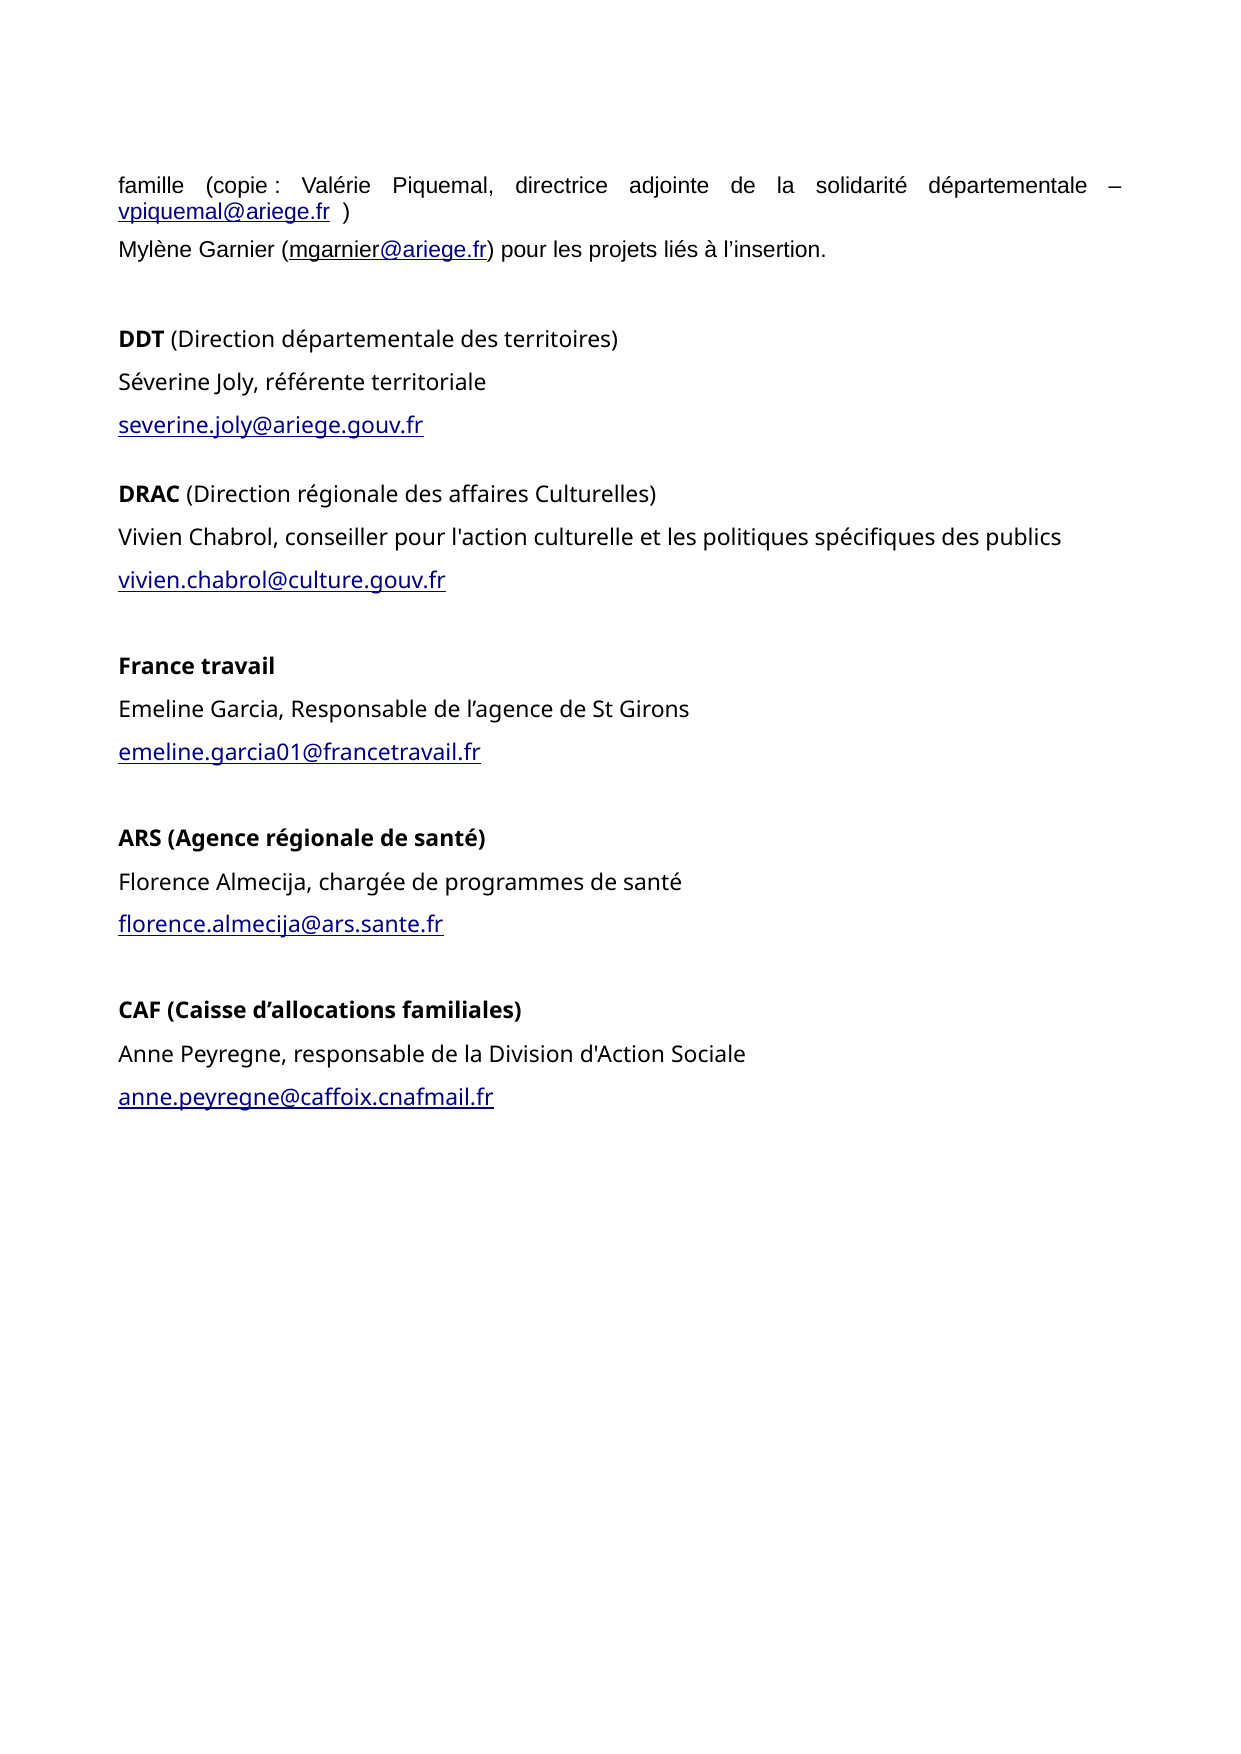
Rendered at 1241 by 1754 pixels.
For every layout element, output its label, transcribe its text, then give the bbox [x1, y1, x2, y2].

text DRAC (Direction régionale des affaires Culturelles) [118, 478, 1122, 509]
text France travail [118, 650, 1122, 682]
text Séverine Joly, référente territoriale [118, 366, 1122, 397]
text anne.peyregne@caffoix.cnafmail.fr [118, 1081, 1122, 1112]
text Mylène Garnier (mgarnier@ariege.fr) pour les projets liés à l’insertion. [118, 236, 1034, 262]
text severine.joly@ariege.gouv.fr [118, 409, 1122, 441]
text Anne Peyregne, responsable de la Division d'Action Sociale [118, 1037, 1122, 1069]
text vivien.chabrol@culture.gouv.fr [118, 564, 1122, 596]
text famille (copie : Valérie Piquemal, directrice adjointe de la solidarité départementale – vpiquemal@ariege.fr ) [118, 172, 1122, 224]
text emeline.garcia01@francetravail.fr [118, 736, 1122, 768]
text DDT (Direction départementale des territoires) [118, 323, 1122, 354]
text Florence Almecija, chargée de programmes de santé [118, 865, 1122, 897]
text Emeline Garcia, Responsable de l’agence de St Girons [118, 693, 1122, 724]
text CAF (Caisse d’allocations familiales) [118, 994, 1122, 1026]
text florence.almecija@ars.sante.fr [118, 908, 1122, 940]
text ARS (Agence régionale de santé) [118, 822, 1122, 854]
text Vivien Chabrol, conseiller pour l'action culturelle et les politiques spécifiques des publics [118, 521, 1122, 552]
